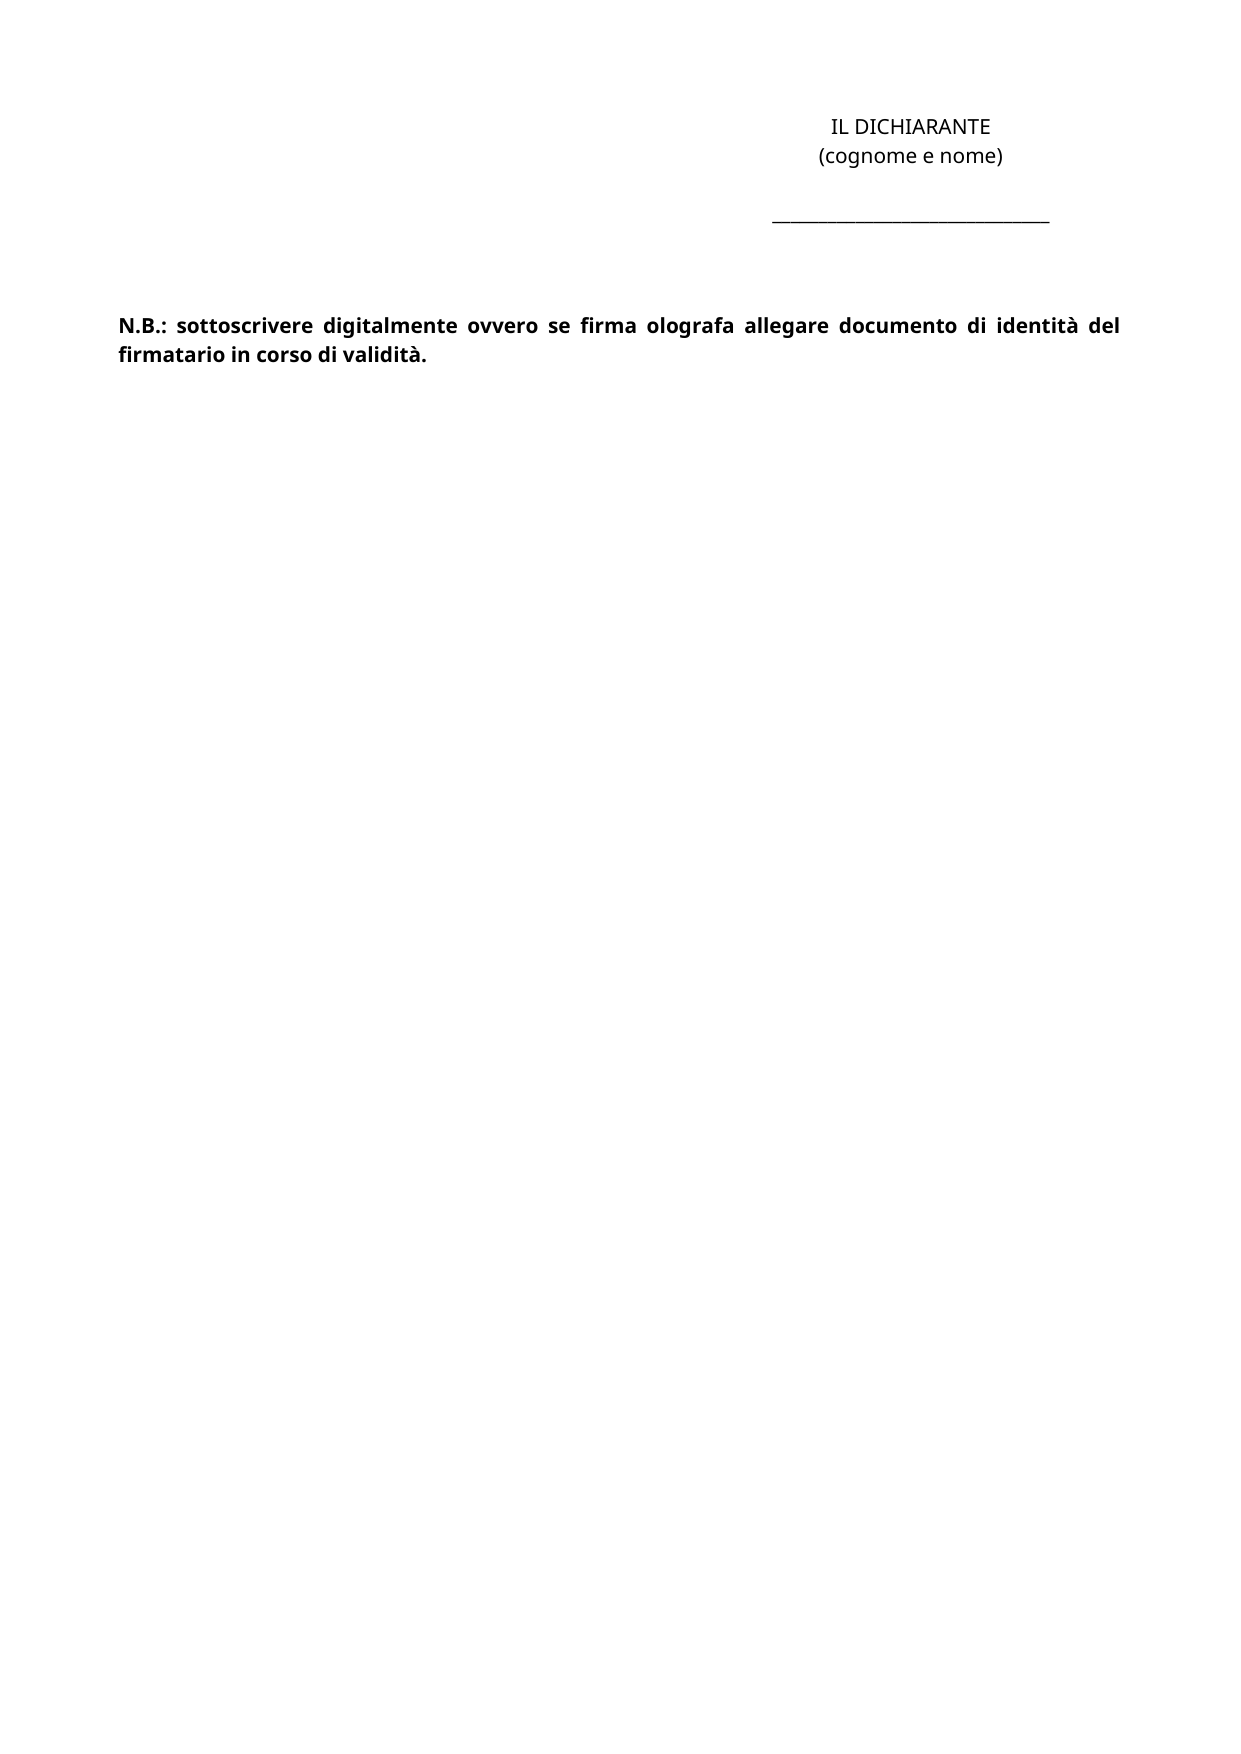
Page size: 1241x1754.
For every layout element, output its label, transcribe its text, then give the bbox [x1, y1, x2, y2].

text (cognome e nome) [699, 141, 1122, 169]
text IL DICHIARANTE [699, 112, 1122, 141]
text ______________________________ [699, 198, 1122, 226]
text N.B.: sottoscrivere digitalmente ovvero se firma olografa allegare documento di identità del firmatario in corso di validità. [118, 311, 1122, 368]
